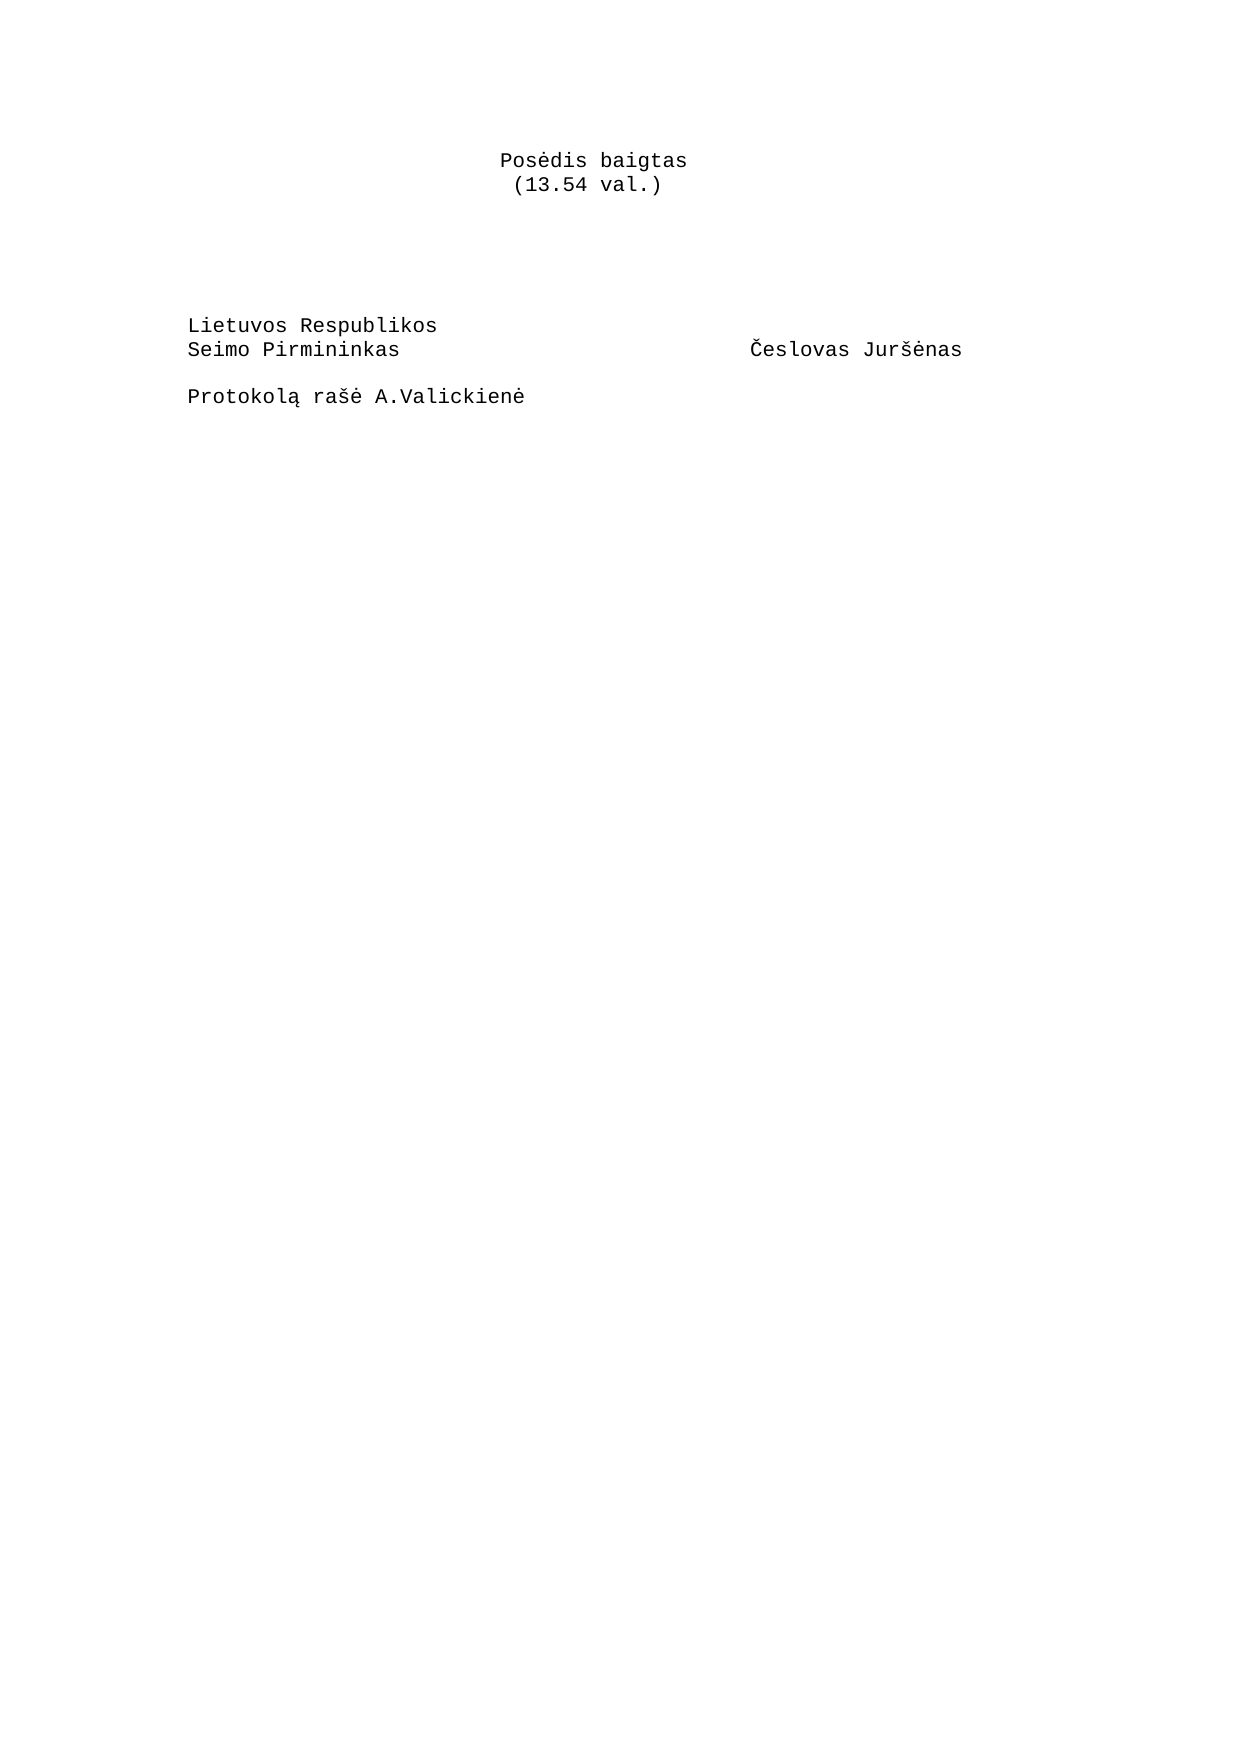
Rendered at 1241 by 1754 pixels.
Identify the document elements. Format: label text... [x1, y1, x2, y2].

text Protokolą rašė A.Valickienė [187, 386, 1053, 410]
text Lietuvos Respublikos [187, 316, 1053, 339]
text Seimo Pirmininkas Česlovas Juršėnas [187, 339, 1053, 363]
text (13.54 val.) [187, 174, 1053, 197]
text Posėdis baigtas [187, 150, 1053, 174]
